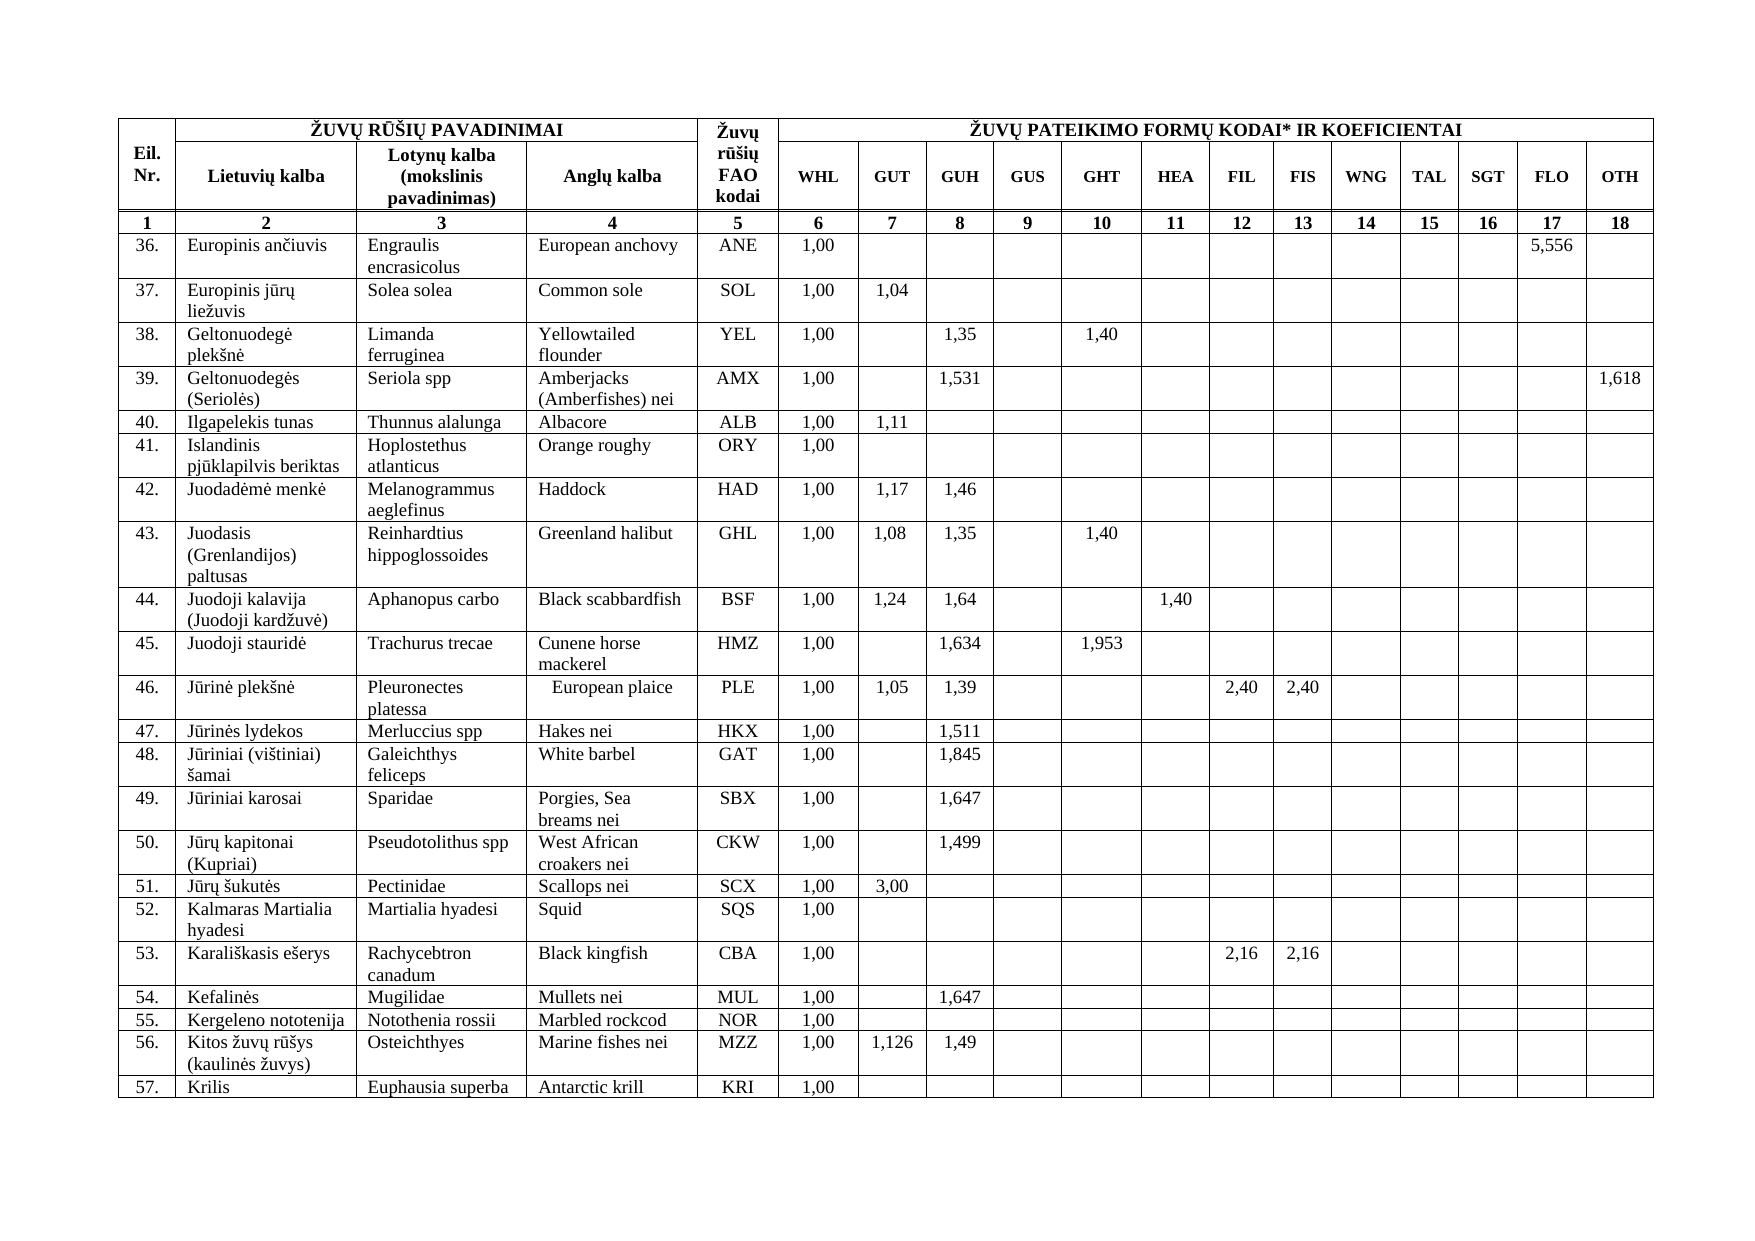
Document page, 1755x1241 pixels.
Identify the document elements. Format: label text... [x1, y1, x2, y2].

table_cell [1062, 720, 1141, 742]
table_cell European anchovy [527, 234, 697, 277]
table_cell 1,17 [859, 478, 926, 521]
table_cell 2,40 [1210, 676, 1273, 719]
table_cell [1332, 632, 1400, 675]
table_cell [1459, 720, 1517, 742]
table_cell [1142, 942, 1209, 985]
table_cell [1518, 1009, 1586, 1030]
table_cell [859, 986, 926, 1008]
table_cell [1142, 986, 1209, 1008]
table_cell 37. [119, 279, 175, 322]
table_cell 1,00 [779, 632, 858, 675]
table_cell 1,35 [927, 323, 993, 366]
table_cell Notothenia rossii [357, 1009, 526, 1030]
table_cell [1459, 1009, 1517, 1030]
table_cell 1,00 [779, 1031, 858, 1074]
table_cell Lotynų kalba (mokslinis pavadinimas) [357, 142, 526, 208]
table_cell GUS [994, 142, 1061, 208]
table_cell ORY [698, 434, 778, 477]
table_cell Solea solea [357, 279, 526, 322]
table_cell HKX [698, 720, 778, 742]
table_cell 7 [859, 212, 926, 233]
table_cell Common sole [527, 279, 697, 322]
table_cell Pseudotolithus spp [357, 831, 526, 874]
table_cell [1332, 676, 1400, 719]
table_cell [1518, 411, 1586, 432]
table_cell [1518, 522, 1586, 587]
table_cell 1,00 [779, 323, 858, 366]
table_cell MUL [698, 986, 778, 1008]
table_cell 45. [119, 632, 175, 675]
table_cell [1332, 234, 1400, 277]
table_cell [1062, 875, 1141, 897]
table_cell [1401, 1009, 1458, 1030]
table_cell [927, 1076, 993, 1097]
table_cell [1518, 831, 1586, 874]
table_cell Lietuvių kalba [176, 142, 356, 208]
table_cell Orange roughy [527, 434, 697, 477]
table_cell [1062, 831, 1141, 874]
table_cell Hoplostethus atlanticus [357, 434, 526, 477]
table_cell Black kingfish [527, 942, 697, 985]
table_cell 38. [119, 323, 175, 366]
table_cell Rachycebtron canadum [357, 942, 526, 985]
table_cell 4 [527, 212, 697, 233]
table_cell [1274, 831, 1331, 874]
table_cell [994, 831, 1061, 874]
table_cell 14 [1332, 212, 1400, 233]
table_cell [1587, 676, 1653, 719]
table_cell [1401, 676, 1458, 719]
table_cell Cunene horse mackerel [527, 632, 697, 675]
table_cell 1,634 [927, 632, 993, 675]
table_cell [1332, 743, 1400, 786]
table_cell [1062, 588, 1141, 631]
table_cell HAD [698, 478, 778, 521]
table_cell 1,49 [927, 1031, 993, 1074]
table_cell [859, 743, 926, 786]
table_cell 1,00 [779, 434, 858, 477]
table_cell [859, 720, 926, 742]
table_cell Yellowtailed flounder [527, 323, 697, 366]
table_cell [1518, 986, 1586, 1008]
table_cell Thunnus alalunga [357, 411, 526, 432]
table_cell [1401, 367, 1458, 410]
table_cell Juodasis (Grenlandijos) paltusas [176, 522, 356, 587]
table_cell Geltonuodegės (Seriolės) [176, 367, 356, 410]
table_cell 5 [698, 212, 778, 233]
table_cell [859, 1009, 926, 1030]
table_cell GUH [927, 142, 993, 208]
table_cell [1401, 986, 1458, 1008]
table_cell Amberjacks (Amberfishes) nei [527, 367, 697, 410]
table_cell 43. [119, 522, 175, 587]
table_cell Jūriniai karosai [176, 787, 356, 830]
table_cell [1274, 234, 1331, 277]
table_cell [1274, 986, 1331, 1008]
table_cell 8 [927, 212, 993, 233]
table_cell Ilgapelekis tunas [176, 411, 356, 432]
table_cell Euphausia superba [357, 1076, 526, 1097]
table_cell [859, 898, 926, 941]
table_cell MZZ [698, 1031, 778, 1074]
table_cell [859, 367, 926, 410]
table_cell Marbled rockcod [527, 1009, 697, 1030]
table_cell [994, 522, 1061, 587]
table_cell [1274, 787, 1331, 830]
table_cell [1401, 831, 1458, 874]
table_cell 1,11 [859, 411, 926, 432]
table_cell Mugilidae [357, 986, 526, 1008]
table_cell Engraulis encrasicolus [357, 234, 526, 277]
table_cell 49. [119, 787, 175, 830]
table_cell 47. [119, 720, 175, 742]
table_cell [1459, 434, 1517, 477]
table_cell 44. [119, 588, 175, 631]
table_cell [1332, 986, 1400, 1008]
table_cell [1142, 234, 1209, 277]
table_cell [1142, 1009, 1209, 1030]
table_cell 1,647 [927, 787, 993, 830]
table_cell [1142, 831, 1209, 874]
table_cell [1332, 323, 1400, 366]
table_cell 16 [1459, 212, 1517, 233]
table_cell [1332, 1031, 1400, 1074]
table_cell [1210, 434, 1273, 477]
table_cell [1210, 1031, 1273, 1074]
table_cell [1142, 522, 1209, 587]
table_cell [1274, 632, 1331, 675]
table_cell 1,618 [1587, 367, 1653, 410]
table_cell [1142, 323, 1209, 366]
table_cell 3 [357, 212, 526, 233]
table_cell [1587, 1009, 1653, 1030]
table_cell [994, 588, 1061, 631]
table_cell Osteichthyes [357, 1031, 526, 1074]
table_cell [1210, 478, 1273, 521]
table_cell [1518, 720, 1586, 742]
table_cell Galeichthys feliceps [357, 743, 526, 786]
table_cell [1332, 279, 1400, 322]
table_cell [1518, 1031, 1586, 1074]
table_cell Kalmaras Martialia hyadesi [176, 898, 356, 941]
table_header Eil. Nr. [119, 119, 175, 208]
table_cell 18 [1587, 212, 1653, 233]
table_cell 15 [1401, 212, 1458, 233]
table_cell ANE [698, 234, 778, 277]
table_cell Kergeleno nototenija [176, 1009, 356, 1030]
table_cell [1332, 898, 1400, 941]
table_cell [1518, 323, 1586, 366]
table_cell Hakes nei [527, 720, 697, 742]
table_cell [1401, 323, 1458, 366]
table_cell YEL [698, 323, 778, 366]
table_cell Anglų kalba [527, 142, 697, 208]
table_cell [1587, 720, 1653, 742]
table_cell Kitos žuvų rūšys (kaulinės žuvys) [176, 1031, 356, 1074]
table_cell [1062, 1031, 1141, 1074]
table_cell 1,00 [779, 875, 858, 897]
table_cell GHL [698, 522, 778, 587]
table_cell [1587, 942, 1653, 985]
table_cell 1,64 [927, 588, 993, 631]
table_cell 42. [119, 478, 175, 521]
table_cell 1,40 [1142, 588, 1209, 631]
table_cell Jūrinės lydekos [176, 720, 356, 742]
table_cell [1518, 1076, 1586, 1097]
table_cell SQS [698, 898, 778, 941]
table_cell Jūrinė plekšnė [176, 676, 356, 719]
table_cell [1459, 942, 1517, 985]
table_cell [1459, 1076, 1517, 1097]
table_cell Squid [527, 898, 697, 941]
table_cell [1401, 279, 1458, 322]
table_cell [994, 234, 1061, 277]
table_cell [1274, 367, 1331, 410]
table_cell [1401, 522, 1458, 587]
table_cell FIL [1210, 142, 1273, 208]
table_cell Haddock [527, 478, 697, 521]
table_cell 17 [1518, 212, 1586, 233]
table_cell [927, 875, 993, 897]
table_cell Porgies, Sea breams nei [527, 787, 697, 830]
table_cell [927, 411, 993, 432]
table_cell [1401, 588, 1458, 631]
table_cell 39. [119, 367, 175, 410]
table_cell [1332, 1076, 1400, 1097]
table_cell [1210, 743, 1273, 786]
table_cell [1142, 367, 1209, 410]
table_cell [927, 434, 993, 477]
table_cell Juodoji kalavija (Juodoji kardžuvė) [176, 588, 356, 631]
table_cell WHL [779, 142, 858, 208]
table_cell [1459, 588, 1517, 631]
table_cell Karališkasis ešerys [176, 942, 356, 985]
table_cell Greenland halibut [527, 522, 697, 587]
table_cell 1,00 [779, 787, 858, 830]
table_cell SBX [698, 787, 778, 830]
table_cell Merluccius spp [357, 720, 526, 742]
table_cell [859, 234, 926, 277]
table_cell 5,556 [1518, 234, 1586, 277]
table_cell [1401, 743, 1458, 786]
table_cell [1332, 434, 1400, 477]
table_cell 1,845 [927, 743, 993, 786]
table_cell 2,16 [1274, 942, 1331, 985]
table_cell [859, 434, 926, 477]
table_cell [927, 279, 993, 322]
table_cell Martialia hyadesi [357, 898, 526, 941]
table_cell [1062, 1076, 1141, 1097]
table_cell [1274, 411, 1331, 432]
table_cell [1062, 434, 1141, 477]
table_cell [994, 434, 1061, 477]
table_cell [1210, 234, 1273, 277]
table_cell [994, 279, 1061, 322]
table_cell 1,40 [1062, 522, 1141, 587]
table_cell 1,00 [779, 234, 858, 277]
table_cell [1518, 588, 1586, 631]
table_cell 3,00 [859, 875, 926, 897]
table_cell [1142, 434, 1209, 477]
table_cell GAT [698, 743, 778, 786]
table_cell GHT [1062, 142, 1141, 208]
table_cell [859, 787, 926, 830]
table_cell [1210, 787, 1273, 830]
table_cell 1,00 [779, 898, 858, 941]
table_cell CKW [698, 831, 778, 874]
table_cell 1,08 [859, 522, 926, 587]
table_cell [1518, 632, 1586, 675]
table_cell Jūrų kapitonai (Kupriai) [176, 831, 356, 874]
table_cell [1274, 720, 1331, 742]
table_cell Antarctic krill [527, 1076, 697, 1097]
table_cell Europinis ančiuvis [176, 234, 356, 277]
table_cell [1332, 1009, 1400, 1030]
table_cell [1142, 875, 1209, 897]
table_cell [1518, 787, 1586, 830]
table_cell 1,531 [927, 367, 993, 410]
table_cell HEA [1142, 142, 1209, 208]
table_cell 1,05 [859, 676, 926, 719]
table_cell [1274, 478, 1331, 521]
table_cell [1459, 875, 1517, 897]
table_cell [1332, 942, 1400, 985]
table_cell [1401, 720, 1458, 742]
table_cell 11 [1142, 212, 1209, 233]
table_cell [1142, 632, 1209, 675]
table_cell Krilis [176, 1076, 356, 1097]
table_cell 2,40 [1274, 676, 1331, 719]
table_cell [1142, 743, 1209, 786]
table_cell [1587, 986, 1653, 1008]
table_cell Aphanopus carbo [357, 588, 526, 631]
table_cell 13 [1274, 212, 1331, 233]
table_cell Pleuronectes platessa [357, 676, 526, 719]
table_cell [994, 986, 1061, 1008]
table_cell Black scabbardfish [527, 588, 697, 631]
table_cell [1062, 478, 1141, 521]
table_cell 1,46 [927, 478, 993, 521]
table_cell [1518, 367, 1586, 410]
table_cell KRI [698, 1076, 778, 1097]
table_cell Islandinis pjūklapilvis beriktas [176, 434, 356, 477]
table_cell [1142, 898, 1209, 941]
table_cell OTH [1587, 142, 1653, 208]
table_cell [1587, 279, 1653, 322]
table_cell [1062, 898, 1141, 941]
table_cell 1,00 [779, 986, 858, 1008]
table_cell 1,00 [779, 411, 858, 432]
table_cell [1459, 323, 1517, 366]
table_cell [1401, 1076, 1458, 1097]
table_cell [1518, 478, 1586, 521]
table_cell 55. [119, 1009, 175, 1030]
table_cell 1,00 [779, 279, 858, 322]
table_cell [1401, 942, 1458, 985]
table_cell SCX [698, 875, 778, 897]
table_cell [1142, 478, 1209, 521]
table_cell 1,00 [779, 743, 858, 786]
table_cell [1459, 743, 1517, 786]
table_cell Marine fishes nei [527, 1031, 697, 1074]
table_cell Pectinidae [357, 875, 526, 897]
table_cell [1210, 875, 1273, 897]
table_cell [1587, 1031, 1653, 1074]
table_cell [1062, 787, 1141, 830]
table_cell [1459, 279, 1517, 322]
table_cell [1518, 434, 1586, 477]
table_cell 10 [1062, 212, 1141, 233]
table_cell [859, 323, 926, 366]
table_cell [1587, 743, 1653, 786]
table_cell PLE [698, 676, 778, 719]
table_cell [1274, 898, 1331, 941]
table_cell [1274, 279, 1331, 322]
table_cell [1062, 986, 1141, 1008]
table_cell 1,40 [1062, 323, 1141, 366]
table_cell [1332, 787, 1400, 830]
table_cell [1518, 279, 1586, 322]
table_cell 52. [119, 898, 175, 941]
table_cell [1518, 942, 1586, 985]
table_cell [994, 787, 1061, 830]
table_cell WNG [1332, 142, 1400, 208]
table_cell [1274, 434, 1331, 477]
table_cell [1401, 632, 1458, 675]
table_header ŽUVŲ PATEIKIMO FORMŲ KODAI* IR KOEFICIENTAI [779, 119, 1653, 141]
table_cell 53. [119, 942, 175, 985]
table_cell [994, 1031, 1061, 1074]
table_cell FLO [1518, 142, 1586, 208]
table_cell GUT [859, 142, 926, 208]
table_cell 1,00 [779, 478, 858, 521]
table_cell [927, 234, 993, 277]
table_cell [1459, 632, 1517, 675]
table_cell [1587, 1076, 1653, 1097]
table_cell Kefalinės [176, 986, 356, 1008]
table_cell 46. [119, 676, 175, 719]
table_cell [1401, 898, 1458, 941]
table_cell [1459, 522, 1517, 587]
table_cell [1210, 588, 1273, 631]
table_cell 51. [119, 875, 175, 897]
table_cell [1518, 676, 1586, 719]
table_cell [1142, 1031, 1209, 1074]
table_cell [1274, 743, 1331, 786]
table_cell 1,00 [779, 522, 858, 587]
table_cell [1401, 234, 1458, 277]
table_cell [1062, 1009, 1141, 1030]
table_cell European plaice [527, 676, 697, 719]
table_cell 6 [779, 212, 858, 233]
table_cell Juodoji stauridė [176, 632, 356, 675]
table_cell [1274, 1076, 1331, 1097]
table_cell 1,00 [779, 831, 858, 874]
table_cell [859, 831, 926, 874]
table_cell [1401, 787, 1458, 830]
table_cell ALB [698, 411, 778, 432]
table_cell [1587, 588, 1653, 631]
table_cell [994, 478, 1061, 521]
table_cell [1587, 478, 1653, 521]
table_cell [1518, 898, 1586, 941]
table_cell 1,126 [859, 1031, 926, 1074]
table_cell HMZ [698, 632, 778, 675]
table_cell [1459, 411, 1517, 432]
table_cell BSF [698, 588, 778, 631]
table_cell [994, 367, 1061, 410]
table_cell [1518, 875, 1586, 897]
table_cell FIS [1274, 142, 1331, 208]
table_cell [1459, 234, 1517, 277]
table_cell [1587, 522, 1653, 587]
table_cell [994, 411, 1061, 432]
table_cell 36. [119, 234, 175, 277]
table_cell [1401, 1031, 1458, 1074]
table_cell [1062, 411, 1141, 432]
table_cell [1459, 898, 1517, 941]
table_cell [994, 898, 1061, 941]
table_cell [1459, 787, 1517, 830]
table_cell [1332, 478, 1400, 521]
table_cell [1210, 411, 1273, 432]
table_cell [1401, 434, 1458, 477]
table_cell [1587, 411, 1653, 432]
table_cell [1210, 898, 1273, 941]
table_cell 54. [119, 986, 175, 1008]
table_cell SGT [1459, 142, 1517, 208]
table_cell [994, 323, 1061, 366]
table_cell West African croakers nei [527, 831, 697, 874]
table_cell Reinhardtius hippoglossoides [357, 522, 526, 587]
table_cell [1332, 522, 1400, 587]
table_cell [1210, 1009, 1273, 1030]
table_cell [1332, 411, 1400, 432]
table_cell 1,00 [779, 942, 858, 985]
table_cell [1210, 632, 1273, 675]
table_cell AMX [698, 367, 778, 410]
table_cell [1142, 279, 1209, 322]
table_cell 2 [176, 212, 356, 233]
table_cell [859, 1076, 926, 1097]
table_cell Jūrų šukutės [176, 875, 356, 897]
table_cell [1210, 367, 1273, 410]
table_cell [1274, 588, 1331, 631]
table_cell Seriola spp [357, 367, 526, 410]
table_cell [1274, 875, 1331, 897]
table_cell [1587, 323, 1653, 366]
table_cell Europinis jūrų liežuvis [176, 279, 356, 322]
table_cell 1,00 [779, 720, 858, 742]
table_cell NOR [698, 1009, 778, 1030]
table_cell [1587, 434, 1653, 477]
table_cell Juodadėmė menkė [176, 478, 356, 521]
table_cell [1459, 367, 1517, 410]
table_cell [1062, 367, 1141, 410]
table_header Žuvų rūšių FAO kodai [698, 119, 778, 208]
table_cell [1459, 478, 1517, 521]
table_cell [1587, 787, 1653, 830]
table_cell [1142, 787, 1209, 830]
table_cell 1,39 [927, 676, 993, 719]
table_cell [927, 1009, 993, 1030]
table_cell 1,499 [927, 831, 993, 874]
table_cell 2,16 [1210, 942, 1273, 985]
table_cell 1,04 [859, 279, 926, 322]
table_cell [859, 942, 926, 985]
table_cell Limanda ferruginea [357, 323, 526, 366]
table_cell [1210, 522, 1273, 587]
table_cell 40. [119, 411, 175, 432]
table_cell [1459, 676, 1517, 719]
table_cell [1587, 831, 1653, 874]
table_cell [1142, 1076, 1209, 1097]
table_cell [1274, 1009, 1331, 1030]
table_cell CBA [698, 942, 778, 985]
table_cell [927, 898, 993, 941]
table_cell [1587, 898, 1653, 941]
table_cell 1,00 [779, 1009, 858, 1030]
table_cell [994, 720, 1061, 742]
table_cell [1062, 234, 1141, 277]
table_cell Geltonuodegė plekšnė [176, 323, 356, 366]
table_cell [1274, 522, 1331, 587]
table_cell [1210, 279, 1273, 322]
table_cell [1142, 720, 1209, 742]
table_cell [1210, 323, 1273, 366]
table_cell 56. [119, 1031, 175, 1074]
table_cell Scallops nei [527, 875, 697, 897]
table_cell [1062, 279, 1141, 322]
table_cell 48. [119, 743, 175, 786]
table_cell 1,00 [779, 676, 858, 719]
table_cell [859, 632, 926, 675]
table_cell [1332, 875, 1400, 897]
table_cell [994, 676, 1061, 719]
table_cell 1,647 [927, 986, 993, 1008]
table_cell 1,953 [1062, 632, 1141, 675]
table_cell 1,00 [779, 1076, 858, 1097]
table_cell [1210, 720, 1273, 742]
table_cell [1332, 588, 1400, 631]
table_cell 1,00 [779, 588, 858, 631]
table_cell 1,35 [927, 522, 993, 587]
table_cell [994, 942, 1061, 985]
table_cell [1210, 1076, 1273, 1097]
table_cell 1 [119, 212, 175, 233]
table_cell Trachurus trecae [357, 632, 526, 675]
table_cell [1587, 632, 1653, 675]
table_cell Sparidae [357, 787, 526, 830]
table_cell 1,00 [779, 367, 858, 410]
table_cell [1401, 478, 1458, 521]
table_cell [1459, 1031, 1517, 1074]
table_cell SOL [698, 279, 778, 322]
table_cell [1210, 986, 1273, 1008]
table_cell [1062, 676, 1141, 719]
table_cell [994, 1076, 1061, 1097]
table_cell Mullets nei [527, 986, 697, 1008]
table_cell [994, 632, 1061, 675]
table_cell [994, 875, 1061, 897]
table_cell [1587, 875, 1653, 897]
table_cell 12 [1210, 212, 1273, 233]
table_cell [1518, 743, 1586, 786]
table_cell Jūriniai (vištiniai) šamai [176, 743, 356, 786]
table_cell [1401, 411, 1458, 432]
table_cell [1332, 367, 1400, 410]
table_cell [927, 942, 993, 985]
table_cell [1274, 323, 1331, 366]
table_cell 9 [994, 212, 1061, 233]
table_header ŽUVŲ RŪŠIŲ PAVADINIMAI [176, 119, 697, 141]
table_cell [1142, 411, 1209, 432]
table_cell [1210, 831, 1273, 874]
table_cell 1,24 [859, 588, 926, 631]
table_cell [1062, 942, 1141, 985]
table_cell [1274, 1031, 1331, 1074]
table_cell White barbel [527, 743, 697, 786]
table_cell [994, 1009, 1061, 1030]
table_cell [1332, 831, 1400, 874]
table_cell [1401, 875, 1458, 897]
table_cell Albacore [527, 411, 697, 432]
table_cell 57. [119, 1076, 175, 1097]
table_cell [1459, 986, 1517, 1008]
table_cell [1332, 720, 1400, 742]
table_cell [1587, 234, 1653, 277]
table_cell 50. [119, 831, 175, 874]
table_cell [1062, 743, 1141, 786]
table_cell [994, 743, 1061, 786]
table_cell TAL [1401, 142, 1458, 208]
table_cell 41. [119, 434, 175, 477]
table_cell Melanogrammus aeglefinus [357, 478, 526, 521]
table_cell [1459, 831, 1517, 874]
table_cell 1,511 [927, 720, 993, 742]
table_cell [1142, 676, 1209, 719]
